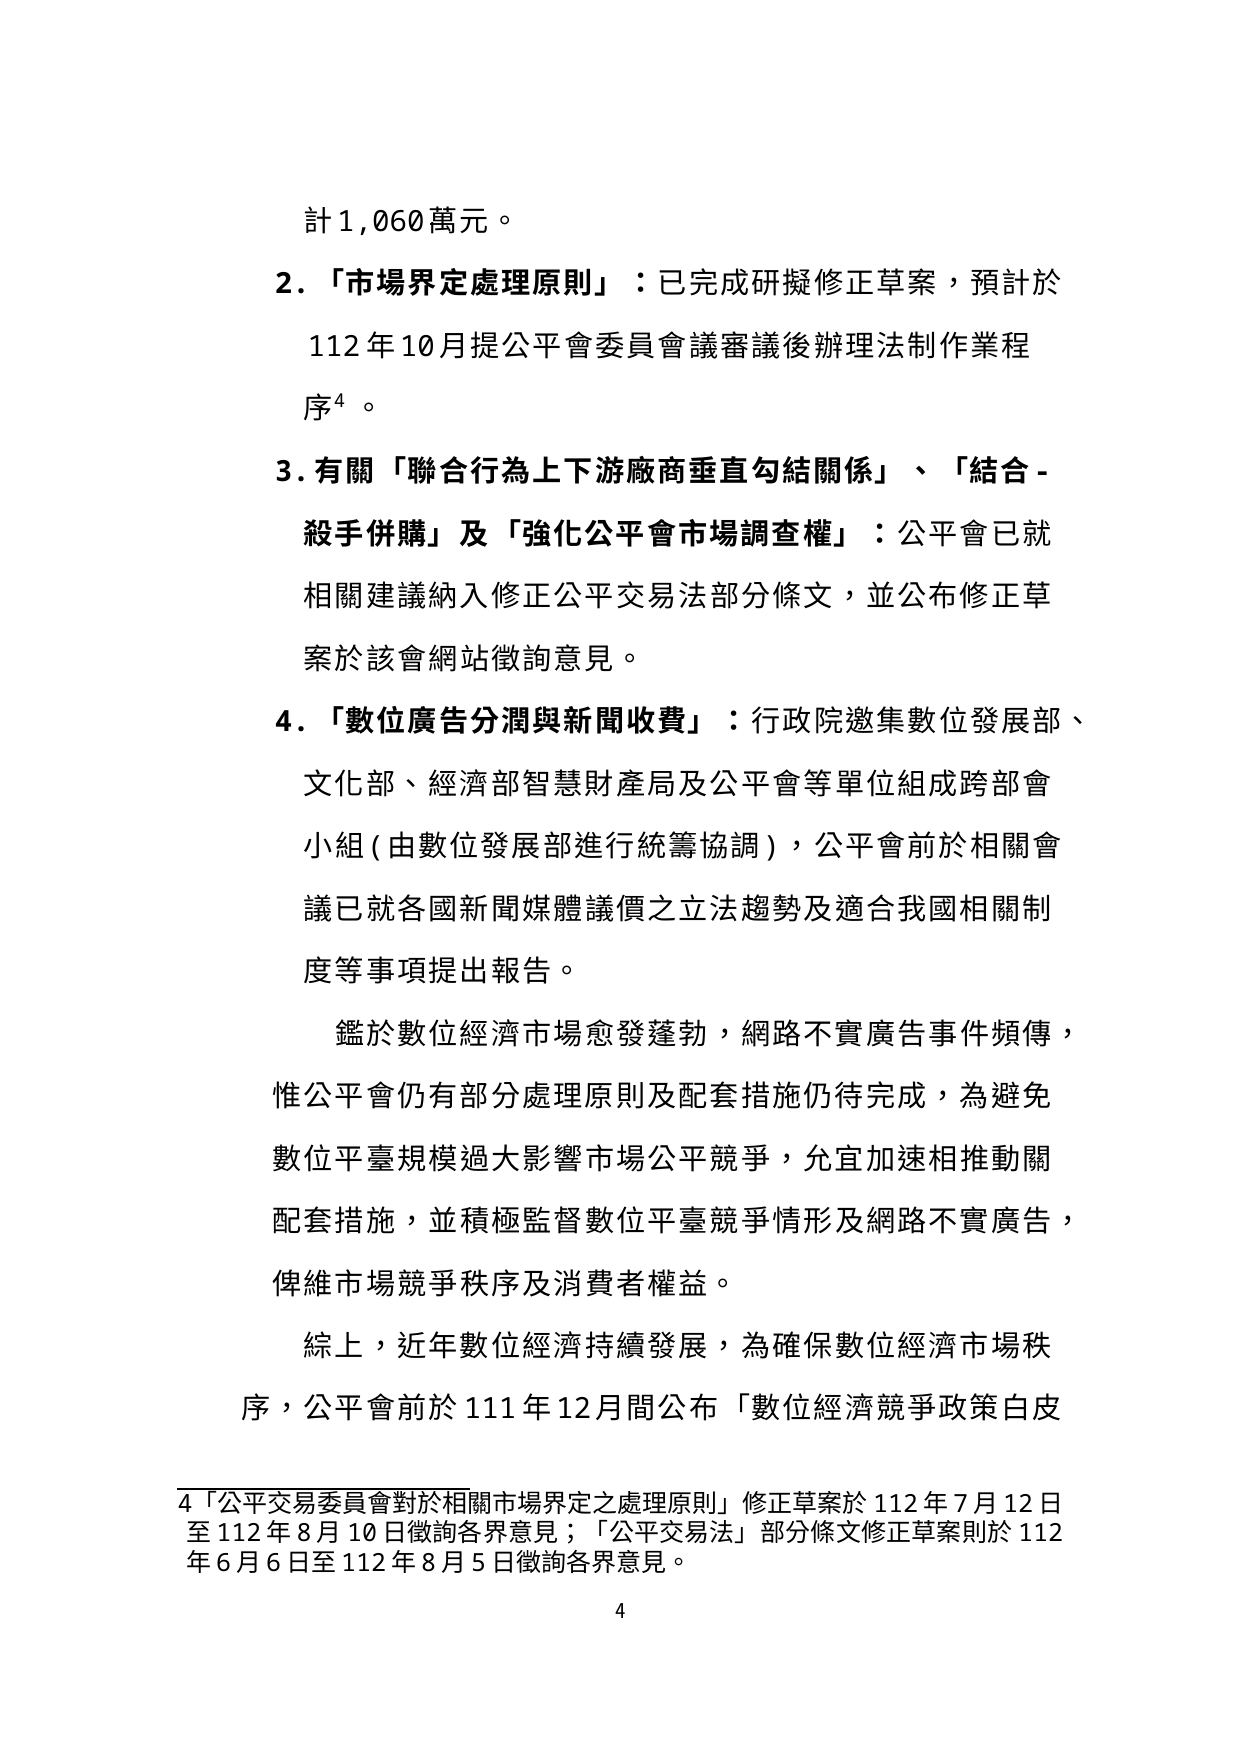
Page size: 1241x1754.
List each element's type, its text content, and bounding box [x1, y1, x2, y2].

text 綜上，近年數位經濟持續發展，為確保數位經濟市場秩序，公平會前於111年12月間公布「數位經濟競爭政策白皮書」，惟仍有部分配套措施尚待完備，允宜加速規劃辦理，並積極監督數位經濟市場競爭情形及查核網路不實廣告案件。 [236, 1302, 1063, 1427]
text 4.「數位廣告分潤與新聞收費」：行政院邀集數位發展部、文化部、經濟部智慧財產局及公平會等單位組成跨部會小組(由數位發展部進行統籌協調)，公平會前於相關會議已就各國新聞媒體議價之立法趨勢及適合我國相關制度等事項提出報告。 [266, 677, 1063, 990]
text 鑑於數位經濟市場愈發蓬勃，網路不實廣告事件頻傳，惟公平會仍有部分處理原則及配套措施仍待完成，為避免數位平臺規模過大影響市場公平競爭，允宜加速相推動關配套措施，並積極監督數位平臺競爭情形及網路不實廣告，俾維市場競爭秩序及消費者權益。 [266, 990, 1063, 1302]
text 2.「市場界定處理原則」：已完成研擬修正草案，預計於112年10月提公平會委員會議審議後辦理法制作業程序。 [266, 240, 1063, 427]
text 3.有關「聯合行為上下游廠商垂直勾結關係」、「結合-殺手併購」及「強化公平會市場調查權」：公平會已就相關建議納入修正公平交易法部分條文，並公布修正草案於該會網站徵詢意見。 [266, 427, 1063, 677]
text 「公平交易委員會對於相關市場界定之處理原則」修正草案於112年7月12日至112年8月10日徵詢各界意見；「公平交易法」部分條文修正草案則於112年6月6日至112年8月5日徵詢各界意見。 [177, 1489, 1063, 1577]
text 計1,060萬元。 [266, 177, 1063, 240]
